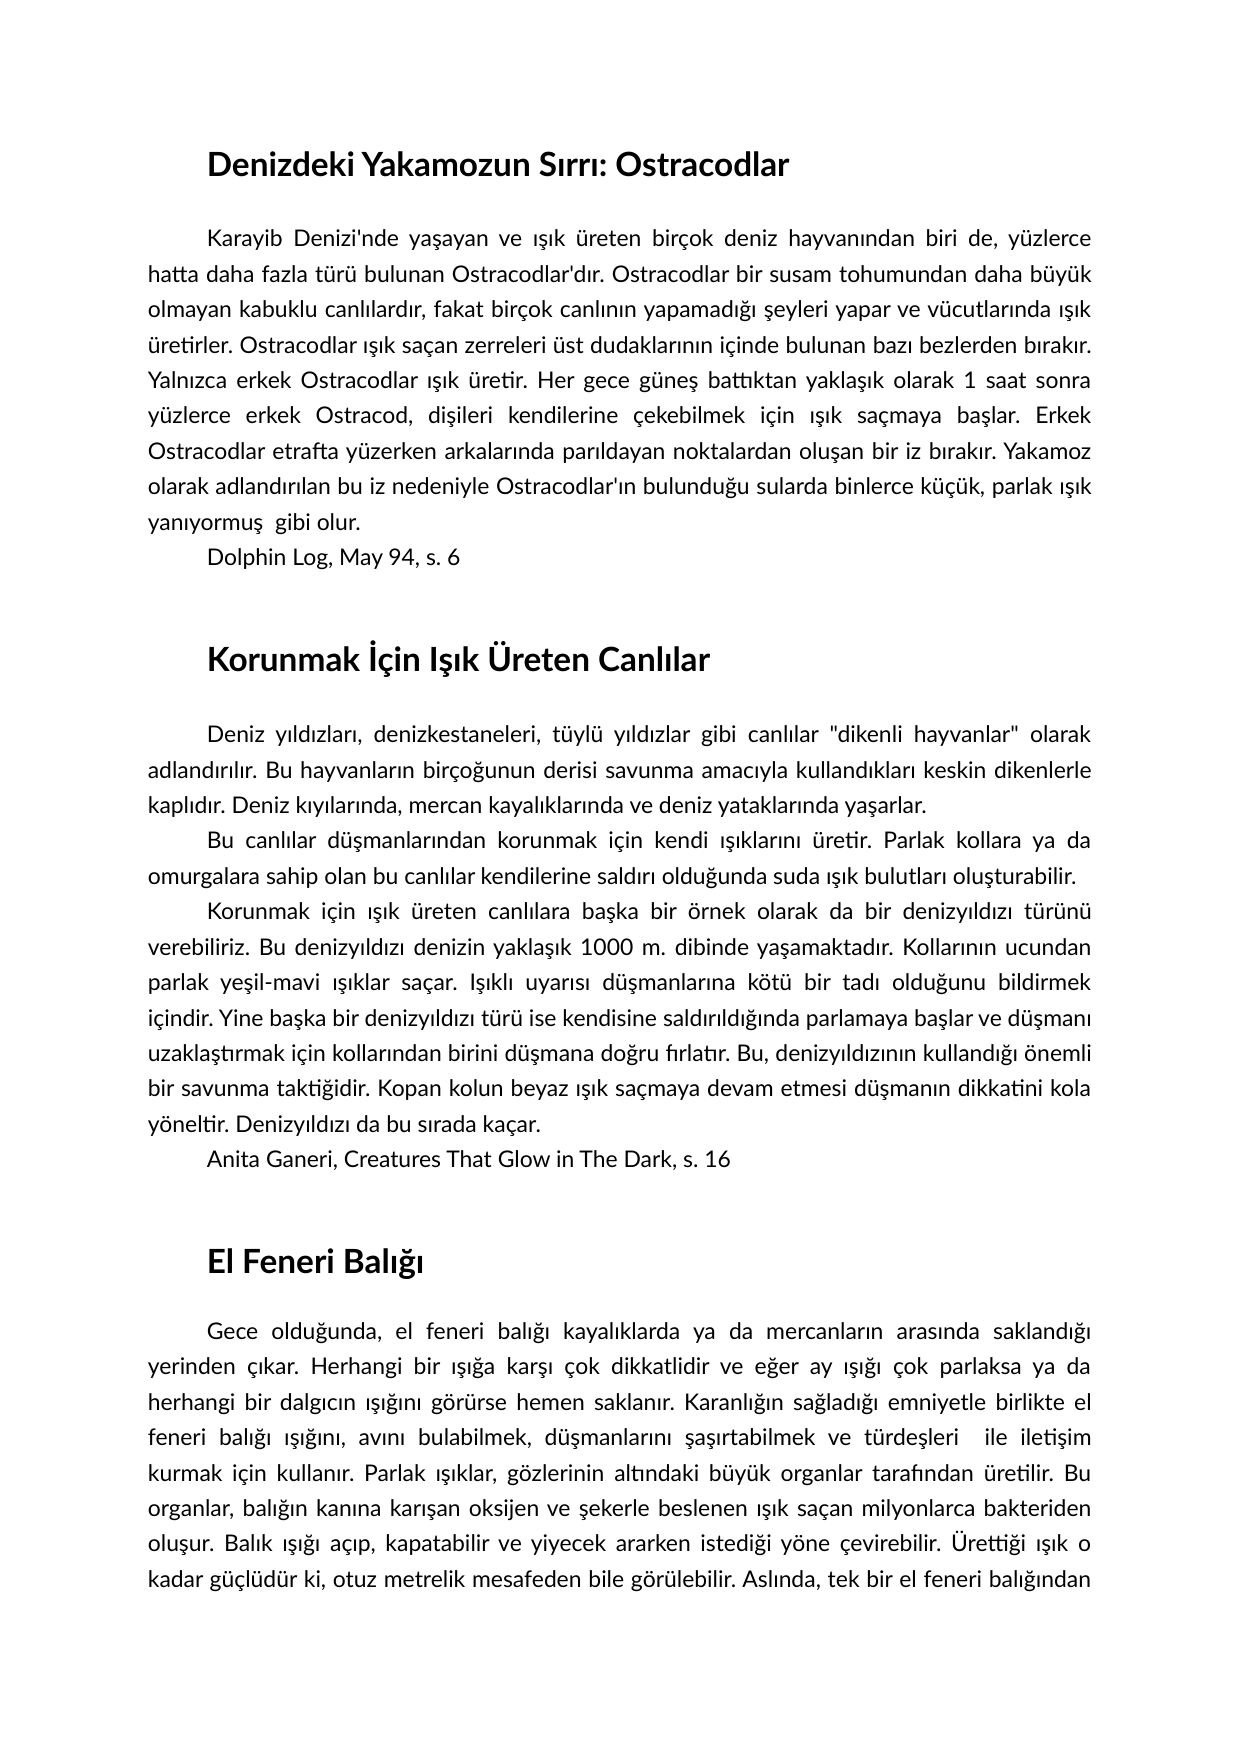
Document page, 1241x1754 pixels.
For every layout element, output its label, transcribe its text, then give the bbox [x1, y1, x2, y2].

subtitle El Feneri Balığı [148, 1246, 1093, 1281]
subtitle Denizdeki Yakamozun Sırrı: Ostracodlar [207, 148, 1093, 183]
text Korunmak için ışık üreten canlılara başka bir örnek olarak da bir denizyıldızı türünü verebiliriz. Bu denizyıldızı denizin yaklaşık 1000 m. dibinde yaşamaktadır. Kollarının ucundan parlak yeşil-mavi ışıklar saçar. Işıklı uyarısı düşmanlarına kötü bir tadı olduğunu bildirmek içindir. Yine başka bir denizyıldızı türü ise kendisine saldırıldığında parlamaya başlar ve düşmanı uzaklaştırmak için kollarından birini düşmana doğru fırlatır. Bu, denizyıldızının kullandığı önemli bir savunma taktiğidir. Kopan kolun beyaz ışık saçmaya devam etmesi düşmanın dikkatini kola yöneltir. Denizyıldızı da bu sırada kaçar. [148, 891, 1093, 1139]
subtitle Korunmak İçin Işık Üreten Canlılar [148, 643, 1093, 679]
text Anita Ganeri, Creatures That Glow in The Dark, s. 16 [148, 1139, 1093, 1175]
text Gece olduğunda, el feneri balığı kayalıklarda ya da mercanların arasında saklandığı yerinden çıkar. Herhangi bir ışığa karşı çok dikkatlidir ve eğer ay ışığı çok parlaksa ya da herhangi bir dalgıcın ışığını görürse hemen saklanır. Karanlığın sağladığı emniyetle birlikte el feneri balığı ışığını, avını bulabilmek, düşmanlarını şaşırtabilmek ve türdeşleri ile iletişim kurmak için kullanır. Parlak ışıklar, gözlerinin altındaki büyük organlar tarafından üretilir. Bu organlar, balığın kanına karışan oksijen ve şekerle beslenen ışık saçan milyonlarca bakteriden oluşur. Balık ışığı açıp, kapatabilir ve yiyecek ararken istediği yöne çevirebilir. Ürettiği ışık o kadar güçlüdür ki, otuz metrelik mesafeden bile görülebilir. Aslında, tek bir el feneri balığından [148, 1311, 1093, 1594]
text Deniz yıldızları, denizkestaneleri, tüylü yıldızlar gibi canlılar "dikenli hayvanlar" olarak adlandırılır. Bu hayvanların birçoğunun derisi savunma amacıyla kullandıkları keskin dikenlerle kaplıdır. Deniz kıyılarında, mercan kayalıklarında ve deniz yataklarında yaşarlar. [148, 714, 1093, 821]
text Bu canlılar düşmanlarından korunmak için kendi ışıklarını üretir. Parlak kollara ya da omurgalara sahip olan bu canlılar kendilerine saldırı olduğunda suda ışık bulutları oluşturabilir. [148, 821, 1093, 891]
text Karayib Denizi'nde yaşayan ve ışık üreten birçok deniz hayvanından biri de, yüzlerce hatta daha fazla türü bulunan Ostracodlar'dır. Ostracodlar bir susam tohumundan daha büyük olmayan kabuklu canlılardır, fakat birçok canlının yapamadığı şeyleri yapar ve vücutlarında ışık üretirler. Ostracodlar ışık saçan zerreleri üst dudaklarının içinde bulunan bazı bezlerden bırakır. Yalnızca erkek Ostracodlar ışık üretir. Her gece güneş battıktan yaklaşık olarak 1 saat sonra yüzlerce erkek Ostracod, dişileri kendilerine çekebilmek için ışık saçmaya başlar. Erkek Ostracodlar etrafta yüzerken arkalarında parıldayan noktalardan oluşan bir iz bırakır. Yakamoz olarak adlandırılan bu iz nedeniyle Ostracodlar'ın bulunduğu sularda binlerce küçük, parlak ışık yanıyormuş gibi olur. [148, 218, 1093, 537]
text Dolphin Log, May 94, s. 6 [148, 537, 1093, 573]
